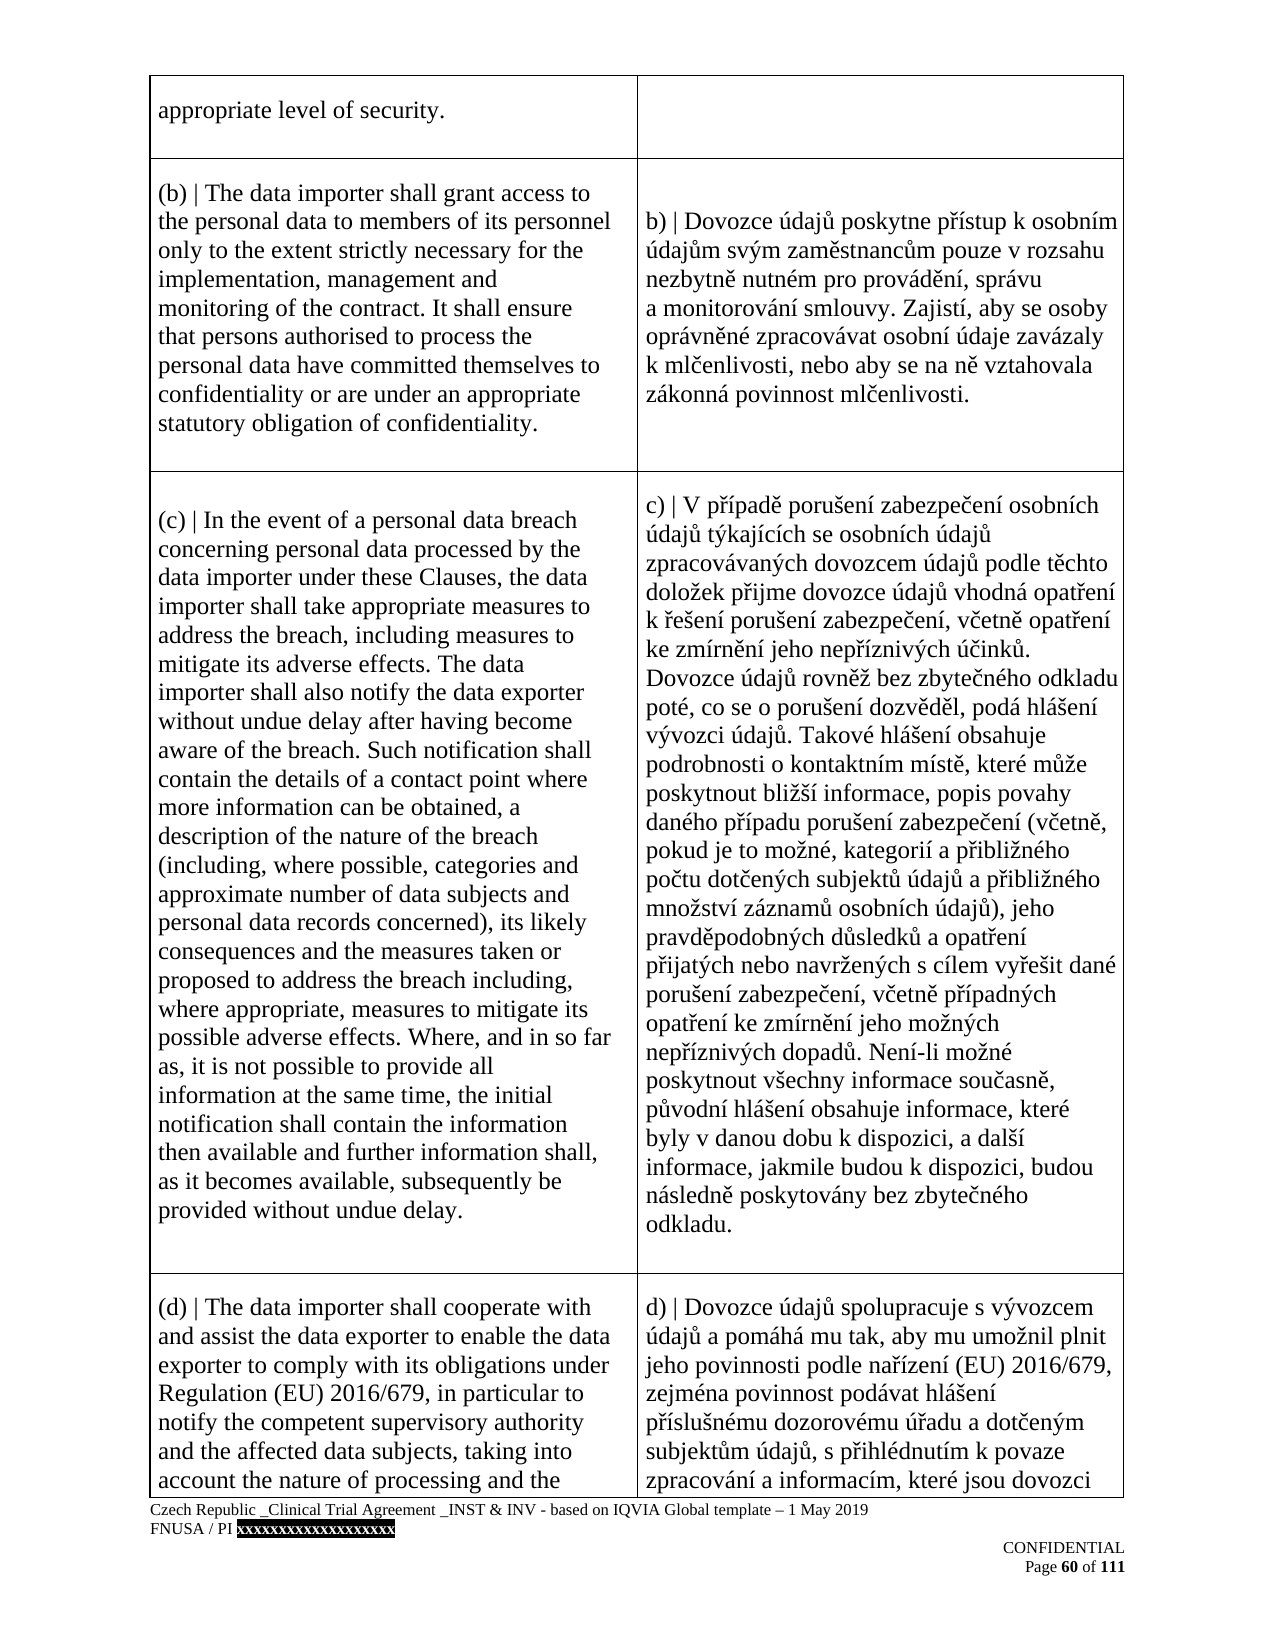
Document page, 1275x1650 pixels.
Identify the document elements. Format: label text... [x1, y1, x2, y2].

table_cell (c) | In the event of a personal data breach concerning personal data processed by the data importer under these Clauses, the data importer shall take appropriate measures to address the breach, including measures to mitigate its adverse effects. The data importer shall also notify the data exporter without undue delay after having become aware of the breach. Such notification shall contain the details of a contact point where more information can be obtained, a description of the nature of the breach (including, where possible, categories and approximate number of data subjects and personal data records concerned), its likely consequences and the measures taken or proposed to address the breach including, where appropriate, measures to mitigate its possible adverse effects. Where, and in so far as, it is not possible to provide all information at the same time, the initial notification shall contain the information then available and further information shall, as it becomes available, subsequently be provided without undue delay. [151, 472, 637, 1272]
table_cell (b) | The data importer shall grant access to the personal data to members of its personnel only to the extent strictly necessary for the implementation, management and monitoring of the contract. It shall ensure that persons authorised to process the personal data have committed themselves to confidentiality or are under an appropriate statutory obligation of confidentiality. [151, 159, 637, 471]
table_cell c) | V případě porušení zabezpečení osobních údajů týkajících se osobních údajů zpracovávaných dovozcem údajů podle těchto doložek přijme dovozce údajů vhodná opatření k řešení porušení zabezpečení, včetně opatření ke zmírnění jeho nepříznivých účinků. Dovozce údajů rovněž bez zbytečného odkladu poté, co se o porušení dozvěděl, podá hlášení vývozci údajů. Takové hlášení obsahuje podrobnosti o kontaktním místě, které může poskytnout bližší informace, popis povahy daného případu porušení zabezpečení (včetně, pokud je to možné, kategorií a přibližného počtu dotčených subjektů údajů a přibližného množství záznamů osobních údajů), jeho pravděpodobných důsledků a opatření přijatých nebo navržených s cílem vyřešit dané porušení zabezpečení, včetně případných opatření ke zmírnění jeho možných nepříznivých dopadů. Není-li možné poskytnout všechny informace současně, původní hlášení obsahuje informace, které byly v danou dobu k dispozici, a další informace, jakmile budou k dispozici, budou následně poskytovány bez zbytečného odkladu. [638, 472, 1123, 1272]
table_cell (d) | The data importer shall cooperate with and assist the data exporter to enable the data exporter to comply with its obligations under Regulation (EU) 2016/679, in particular to notify the competent supervisory authority and the affected data subjects, taking into account the nature of processing and the [151, 1274, 637, 1497]
table_cell d) | Dovozce údajů spolupracuje s vývozcem údajů a pomáhá mu tak, aby mu umožnil plnit jeho povinnosti podle nařízení (EU) 2016/679, zejména povinnost podávat hlášení příslušnému dozorovému úřadu a dotčeným subjektům údajů, s přihlédnutím k povaze zpracování a informacím, které jsou dovozci [638, 1274, 1123, 1497]
table_cell [638, 76, 1123, 158]
table_cell appropriate level of security. [151, 76, 637, 158]
table_cell b) | Dovozce údajů poskytne přístup k osobním údajům svým zaměstnancům pouze v rozsahu nezbytně nutném pro provádění, správu a monitorování smlouvy. Zajistí, aby se osoby oprávněné zpracovávat osobní údaje zavázaly k mlčenlivosti, nebo aby se na ně vztahovala zákonná povinnost mlčenlivosti. [638, 159, 1123, 471]
